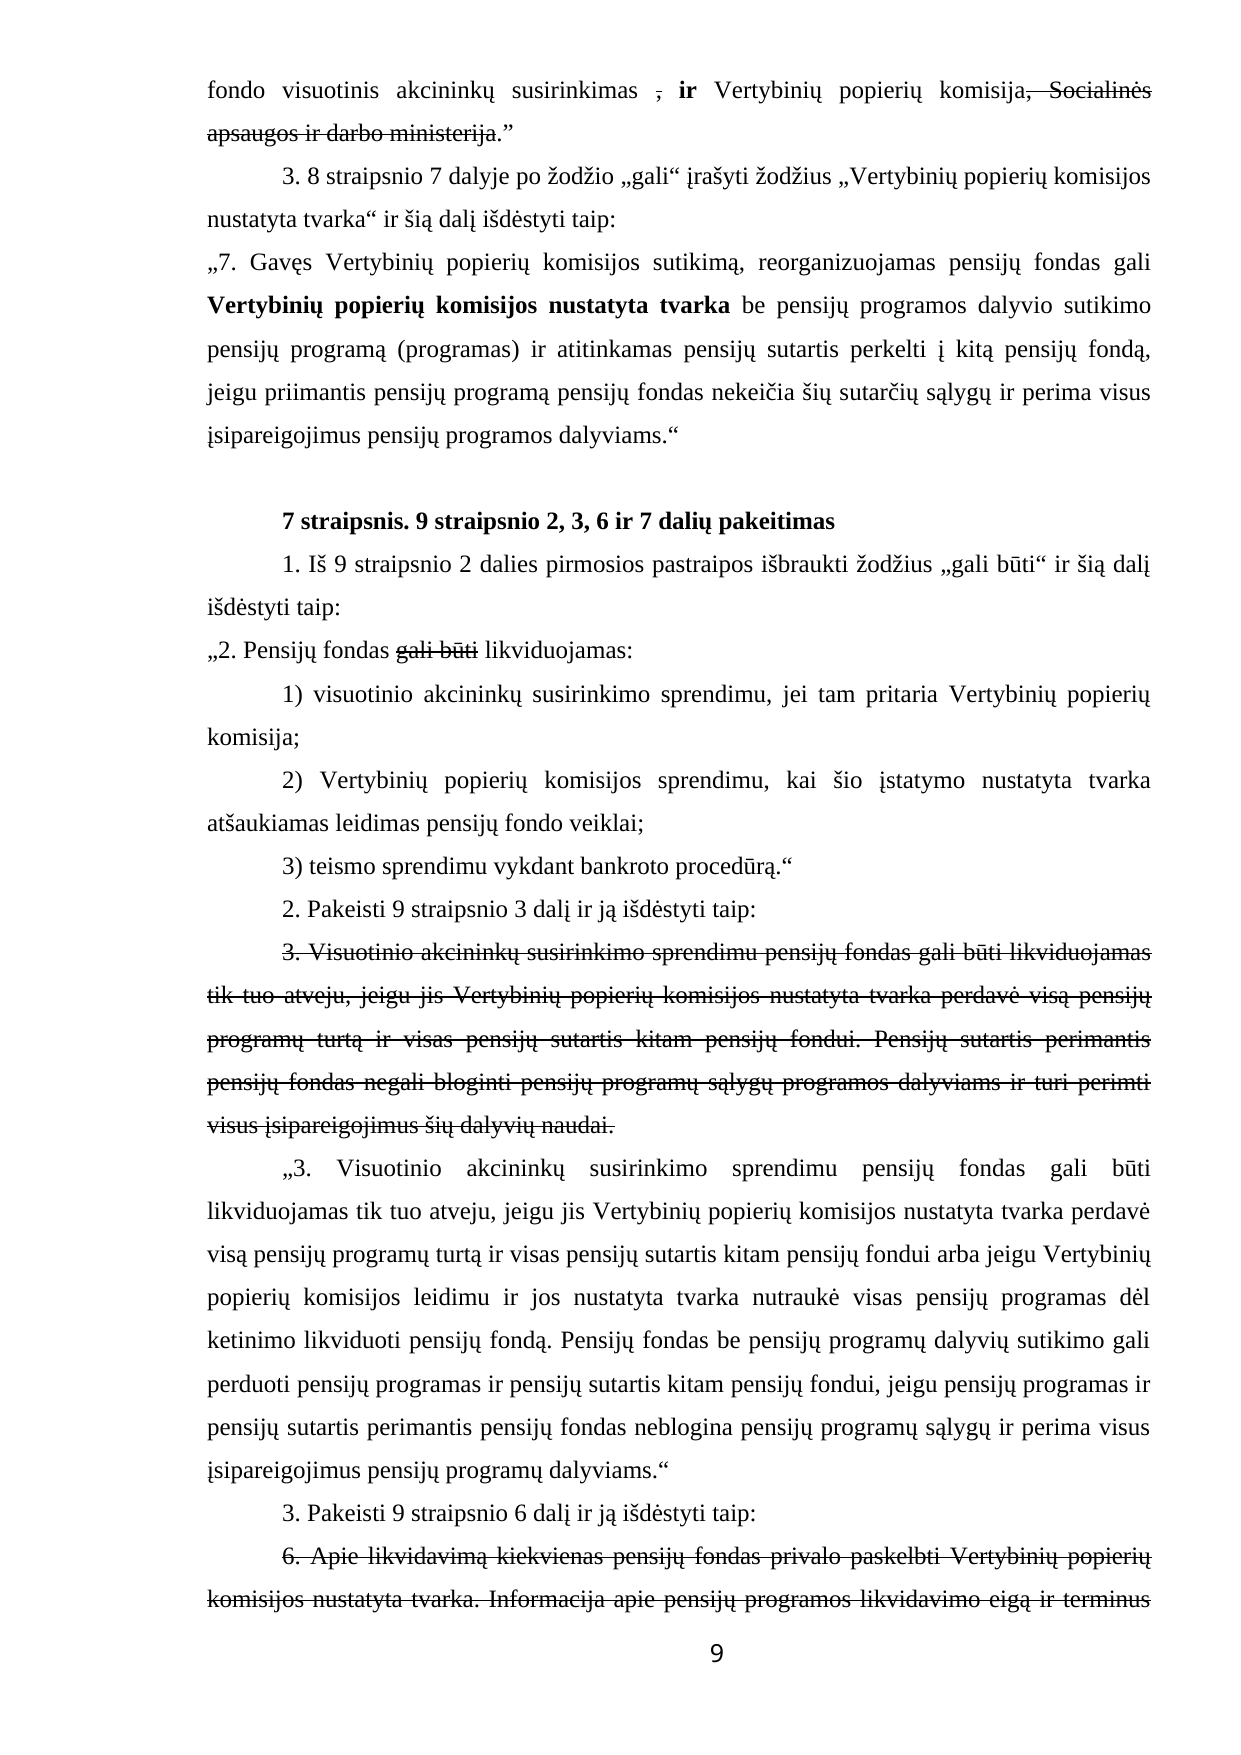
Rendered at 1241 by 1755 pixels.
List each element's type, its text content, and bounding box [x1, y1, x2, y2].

text 2. Pakeisti 9 straipsnio 3 dalį ir ją išdėstyti taip: [207, 894, 1152, 923]
text 6. Apie likvidavimą kiekvienas pensijų fondas privalo paskelbti Vertybinių popierių komisijos nustatyta tvarka. Informacija apie pensijų programos likvidavimo eigą ir terminus turi būti pateikta kiekvienam to pareikalavusiam pensijų fondo dalyviui, akcininkui, įmokų mokėtojui, Vertybinių popierių komisijai bei Socialinės apsaugos ir darbo ministerijai. [207, 1541, 1152, 1613]
text „2. Pensijų fondas gali būti likviduojamas: [207, 636, 1152, 664]
text 1) visuotinio akcininkų susirinkimo sprendimu, jei tam pritaria Vertybinių popierių komisija; [207, 679, 1152, 751]
text 3. 8 straipsnio 7 dalyje po žodžio „gali“ įrašyti žodžius „Vertybinių popierių komisijos nustatyta tvarka“ ir šią dalį išdėstyti taip: [207, 161, 1152, 233]
text 3. Pakeisti 9 straipsnio 6 dalį ir ją išdėstyti taip: [207, 1498, 1152, 1527]
text 3. Visuotinio akcininkų susirinkimo sprendimu pensijų fondas gali būti likviduojamas tik tuo atveju, jeigu jis Vertybinių popierių komisijos nustatyta tvarka perdavė visą pensijų programų turtą ir visas pensijų sutartis kitam pensijų fondui. Pensijų sutartis perimantis pensijų fondas negali bloginti pensijų programų sąlygų programos dalyviams ir turi perimti visus įsipareigojimus šių dalyvių naudai. [207, 937, 1152, 996]
text 2) Vertybinių popierių komisijos sprendimu, kai šio įstatymo nustatyta tvarka atšaukiamas leidimas pensijų fondo veiklai; [207, 765, 1152, 837]
text 7 straipsnis. 9 straipsnio 2, 3, 6 ir 7 dalių pakeitimas [207, 506, 1152, 535]
text „7. Gavęs Vertybinių popierių komisijos sutikimą, reorganizuojamas pensijų fondas gali Vertybinių popierių komisijos nustatyta tvarka be pensijų programos dalyvio sutikimo pensijų programą (programas) ir atitinkamas pensijų sutartis perkelti į kitą pensijų fondą, jeigu priimantis pensijų programą pensijų fondas nekeičia šių sutarčių sąlygų ir perima visus įsipareigojimus pensijų programos dalyviams.“ [207, 247, 1152, 449]
text 1. Iš 9 straipsnio 2 dalies pirmosios pastraipos išbraukti žodžius „gali būti“ ir šią dalį išdėstyti taip: [207, 549, 1152, 621]
text „3. Visuotinio akcininkų susirinkimo sprendimu pensijų fondas gali būti likviduojamas tik tuo atveju, jeigu jis Vertybinių popierių komisijos nustatyta tvarka perdavė visą pensijų programų turtą ir visas pensijų sutartis kitam pensijų fondui arba jeigu Vertybinių popierių komisijos leidimu ir jos nustatyta tvarka nutraukė visas pensijų programas dėl ketinimo likviduoti pensijų fondą. Pensijų fondas be pensijų programų dalyvių sutikimo gali perduoti pensijų programas ir pensijų sutartis kitam pensijų fondui, jeigu pensijų programas ir pensijų sutartis perimantis pensijų fondas neblogina pensijų programų sąlygų ir perima visus įsipareigojimus pensijų programų dalyviams.“ [207, 1153, 1152, 1484]
text 3) teismo sprendimu vykdant bankroto procedūrą.“ [207, 851, 1152, 880]
text fondo visuotinis akcininkų susirinkimas , ir Vertybinių popierių komisija, Socialinės apsaugos ir darbo ministerija.” [207, 75, 1152, 147]
text 3. Visuotinio akcininkų susirinkimo sprendimu pensijų fondas gali būti likviduojamas tik tuo atveju, jeigu jis Vertybinių popierių komisijos nustatyta tvarka perdavė visą pensijų programų turtą ir visas pensijų sutartis kitam pensijų fondui. Pensijų sutartis perimantis pensijų fondas negali bloginti pensijų programų sąlygų programos dalyviams ir turi perimti visus įsipareigojimus šių dalyvių naudai. [207, 998, 1152, 1139]
